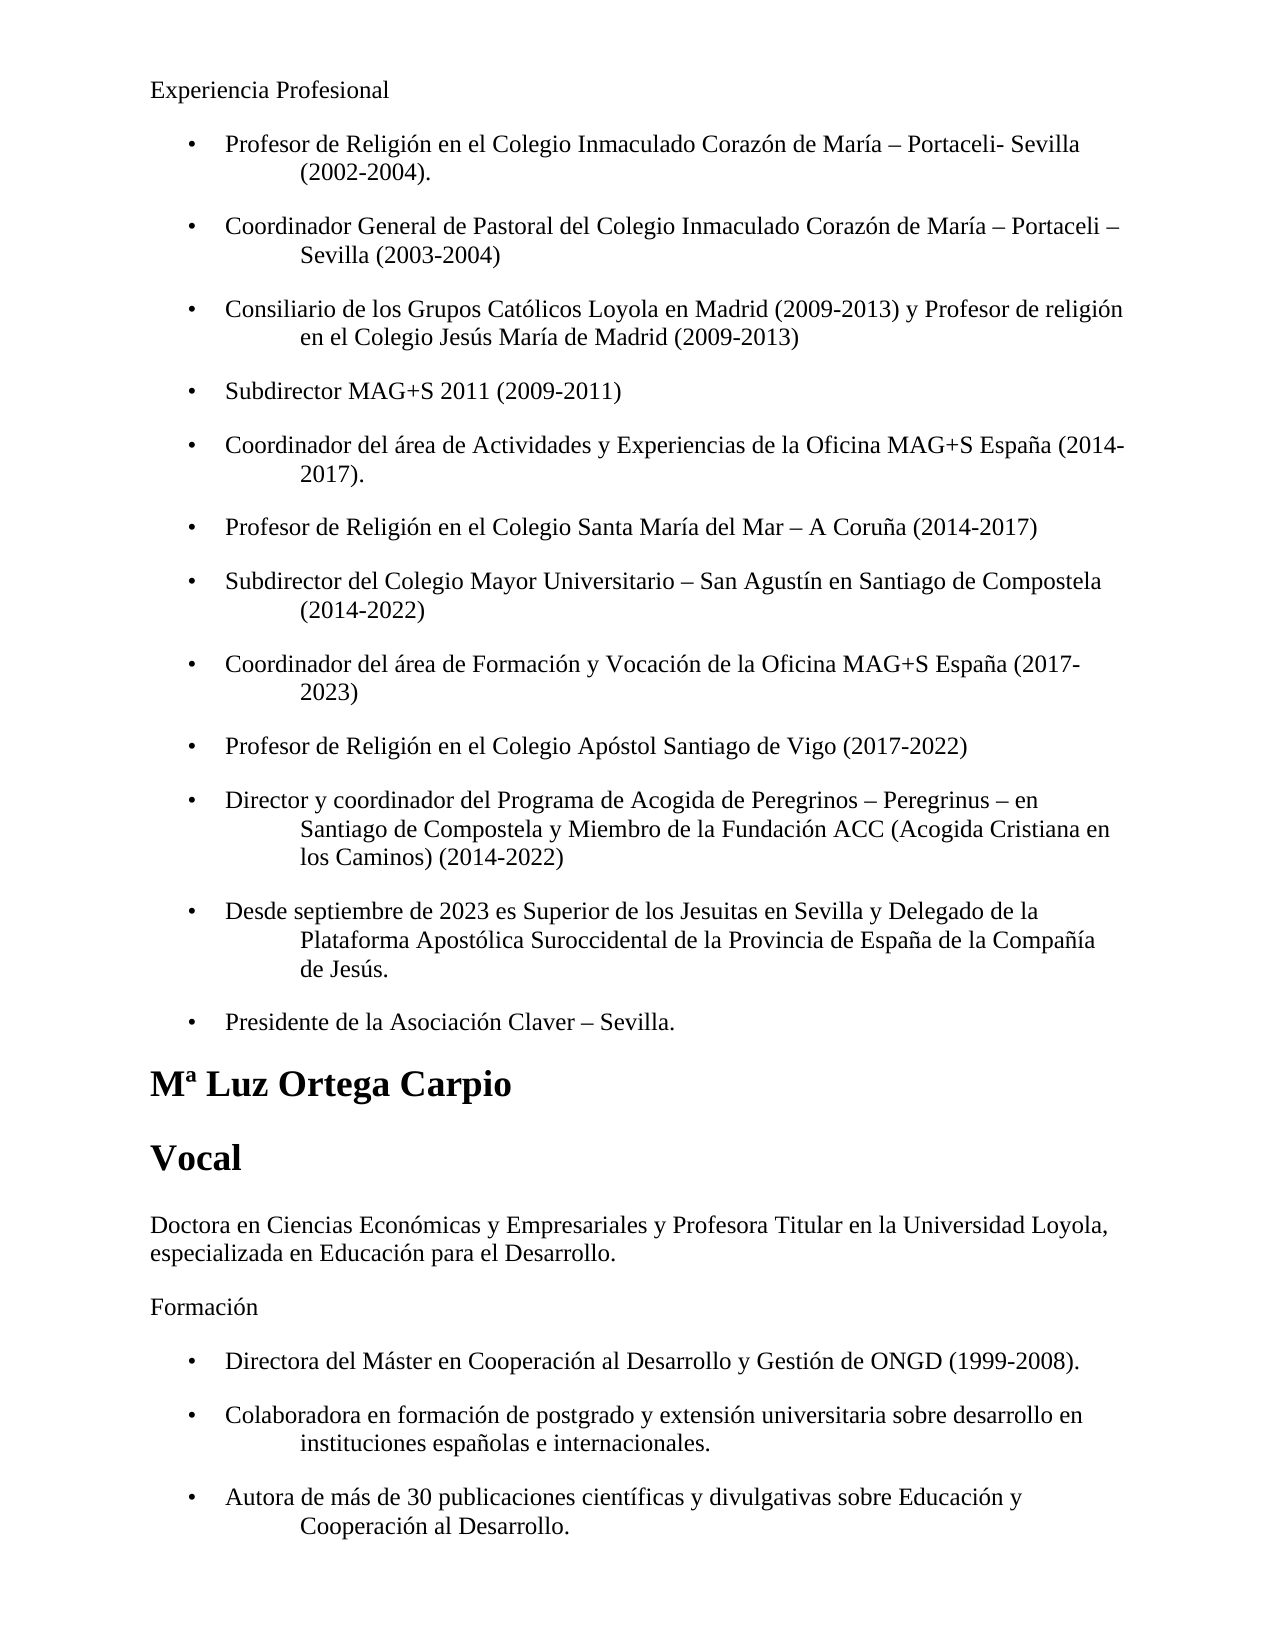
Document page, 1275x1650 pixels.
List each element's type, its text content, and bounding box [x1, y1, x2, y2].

text Doctora en Ciencias Económicas y Empresariales y Profesora Titular en la Universidad Loyola, especializada en Educación para el Desarrollo. [150, 1210, 1125, 1267]
list Coordinador del área de Formación y Vocación de la Oficina MAG+S España (2017-2023) [187, 649, 1125, 706]
list Director y coordinador del Programa de Acogida de Peregrinos – Peregrinus – en Santiago de Compostela y Miembro de la Fundación ACC (Acogida Cristiana en los Caminos) (2014-2022) [187, 785, 1125, 871]
list Consiliario de los Grupos Católicos Loyola en Madrid (2009-2013) y Profesor de religión en el Colegio Jesús María de Madrid (2009-2013) [187, 294, 1125, 351]
list Profesor de Religión en el Colegio Inmaculado Corazón de María – Portaceli- Sevilla (2002-2004). [187, 129, 1125, 186]
list Presidente de la Asociación Claver – Sevilla. [187, 1007, 1125, 1036]
list Coordinador del área de Actividades y Experiencias de la Oficina MAG+S España (2014-2017). [187, 430, 1125, 487]
text Formación [150, 1292, 1125, 1321]
list Coordinador General de Pastoral del Colegio Inmaculado Corazón de María – Portaceli – Sevilla (2003-2004) [187, 211, 1125, 269]
list Colaboradora en formación de postgrado y extensión universitaria sobre desarrollo en instituciones españolas e internacionales. [187, 1400, 1125, 1457]
list Profesor de Religión en el Colegio Santa María del Mar – A Coruña (2014-2017) [187, 512, 1125, 541]
text Vocal [150, 1136, 1125, 1179]
list Subdirector MAG+S 2011 (2009-2011) [187, 376, 1125, 405]
list Subdirector del Colegio Mayor Universitario – San Agustín en Santiago de Compostela (2014-2022) [187, 566, 1125, 624]
list Desde septiembre de 2023 es Superior de los Jesuitas en Sevilla y Delegado de la Plataforma Apostólica Suroccidental de la Provincia de España de la Compañía de Jesús. [187, 896, 1125, 982]
list Profesor de Religión en el Colegio Apóstol Santiago de Vigo (2017-2022) [187, 731, 1125, 760]
list Autora de más de 30 publicaciones científicas y divulgativas sobre Educación y Cooperación al Desarrollo. [187, 1482, 1125, 1540]
list Directora del Máster en Cooperación al Desarrollo y Gestión de ONGD (1999-2008). [187, 1346, 1125, 1375]
text Experiencia Profesional [150, 75, 1125, 104]
text Mª Luz Ortega Carpio [150, 1061, 1125, 1104]
